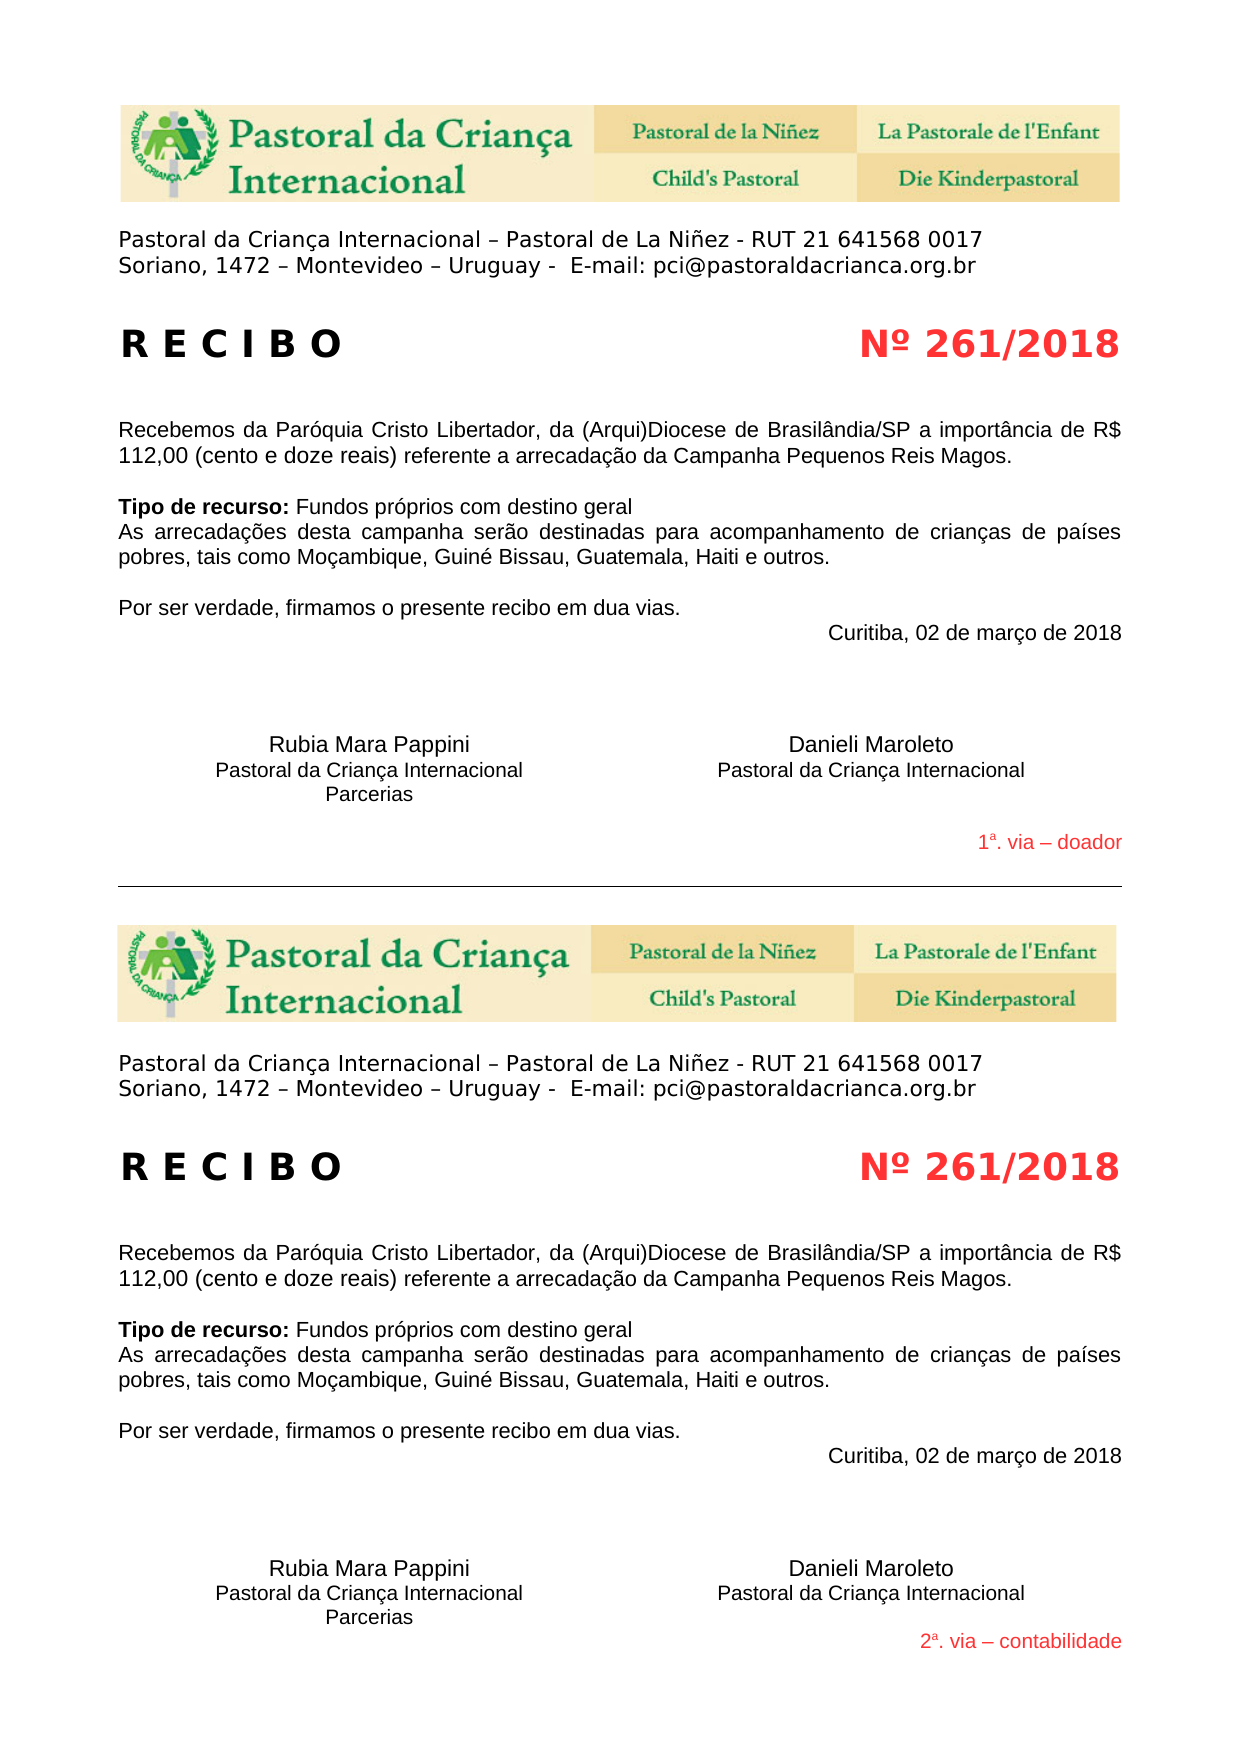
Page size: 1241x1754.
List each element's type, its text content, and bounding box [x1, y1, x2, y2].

text Soriano, 1472 – Montevideo – Uruguay - E-mail: pci@pastoraldacrianca.org.br [118, 253, 1122, 279]
picture [120, 105, 1120, 202]
text Por ser verdade, firmamos o presente recibo em dua vias. [118, 1418, 1122, 1443]
picture [117, 925, 1117, 1022]
table_header Rubia Mara Pappini Pastoral da Criança Internacional Parcerias [118, 1555, 620, 1629]
text Curitiba, 02 de março de 2018 [118, 1443, 1122, 1468]
text Pastoral da Criança Internacional – Pastoral de La Niñez - RUT 21 641568 0017 [118, 228, 1122, 253]
text R E C I B O Nº 261/2018 [118, 322, 1122, 366]
text As arrecadações desta campanha serão destinadas para acompanhamento de crianças de países pobres, tais como Moçambique, Guiné Bissau, Guatemala, Haiti e outros. [118, 519, 1122, 569]
text 1a. via – doador [118, 829, 1122, 853]
text Recebemos da Paróquia Cristo Libertador, da (Arqui)Diocese de Brasilândia/SP a importância de R$ 112,00 (cento e doze reais) referente a arrecadação da Campanha Pequenos Reis Magos. [118, 1240, 1122, 1292]
text Recebemos da Paróquia Cristo Libertador, da (Arqui)Diocese de Brasilândia/SP a importância de R$ 112,00 (cento e doze reais) referente a arrecadação da Campanha Pequenos Reis Magos. [118, 417, 1122, 468]
table_header Rubia Mara Pappini Pastoral da Criança Internacional Parcerias [118, 731, 620, 829]
text Pastoral da Criança Internacional – Pastoral de La Niñez - RUT 21 641568 0017 [118, 1051, 1122, 1076]
table_header Danieli Maroleto Pastoral da Criança Internacional [620, 731, 1122, 829]
text Soriano, 1472 – Montevideo – Uruguay - E-mail: pci@pastoraldacrianca.org.br [118, 1076, 1122, 1102]
text As arrecadações desta campanha serão destinadas para acompanhamento de crianças de países pobres, tais como Moçambique, Guiné Bissau, Guatemala, Haiti e outros. [118, 1342, 1122, 1393]
text Tipo de recurso: Fundos próprios com destino geral [118, 1317, 1122, 1342]
text Curitiba, 02 de março de 2018 [118, 620, 1122, 645]
text Tipo de recurso: Fundos próprios com destino geral [118, 494, 1122, 519]
table_header Danieli Maroleto Pastoral da Criança Internacional [620, 1555, 1122, 1629]
text R E C I B O Nº 261/2018 [118, 1146, 1122, 1189]
text 2a. via – contabilidade [118, 1629, 1122, 1653]
text Por ser verdade, firmamos o presente recibo em dua vias. [118, 594, 1122, 620]
